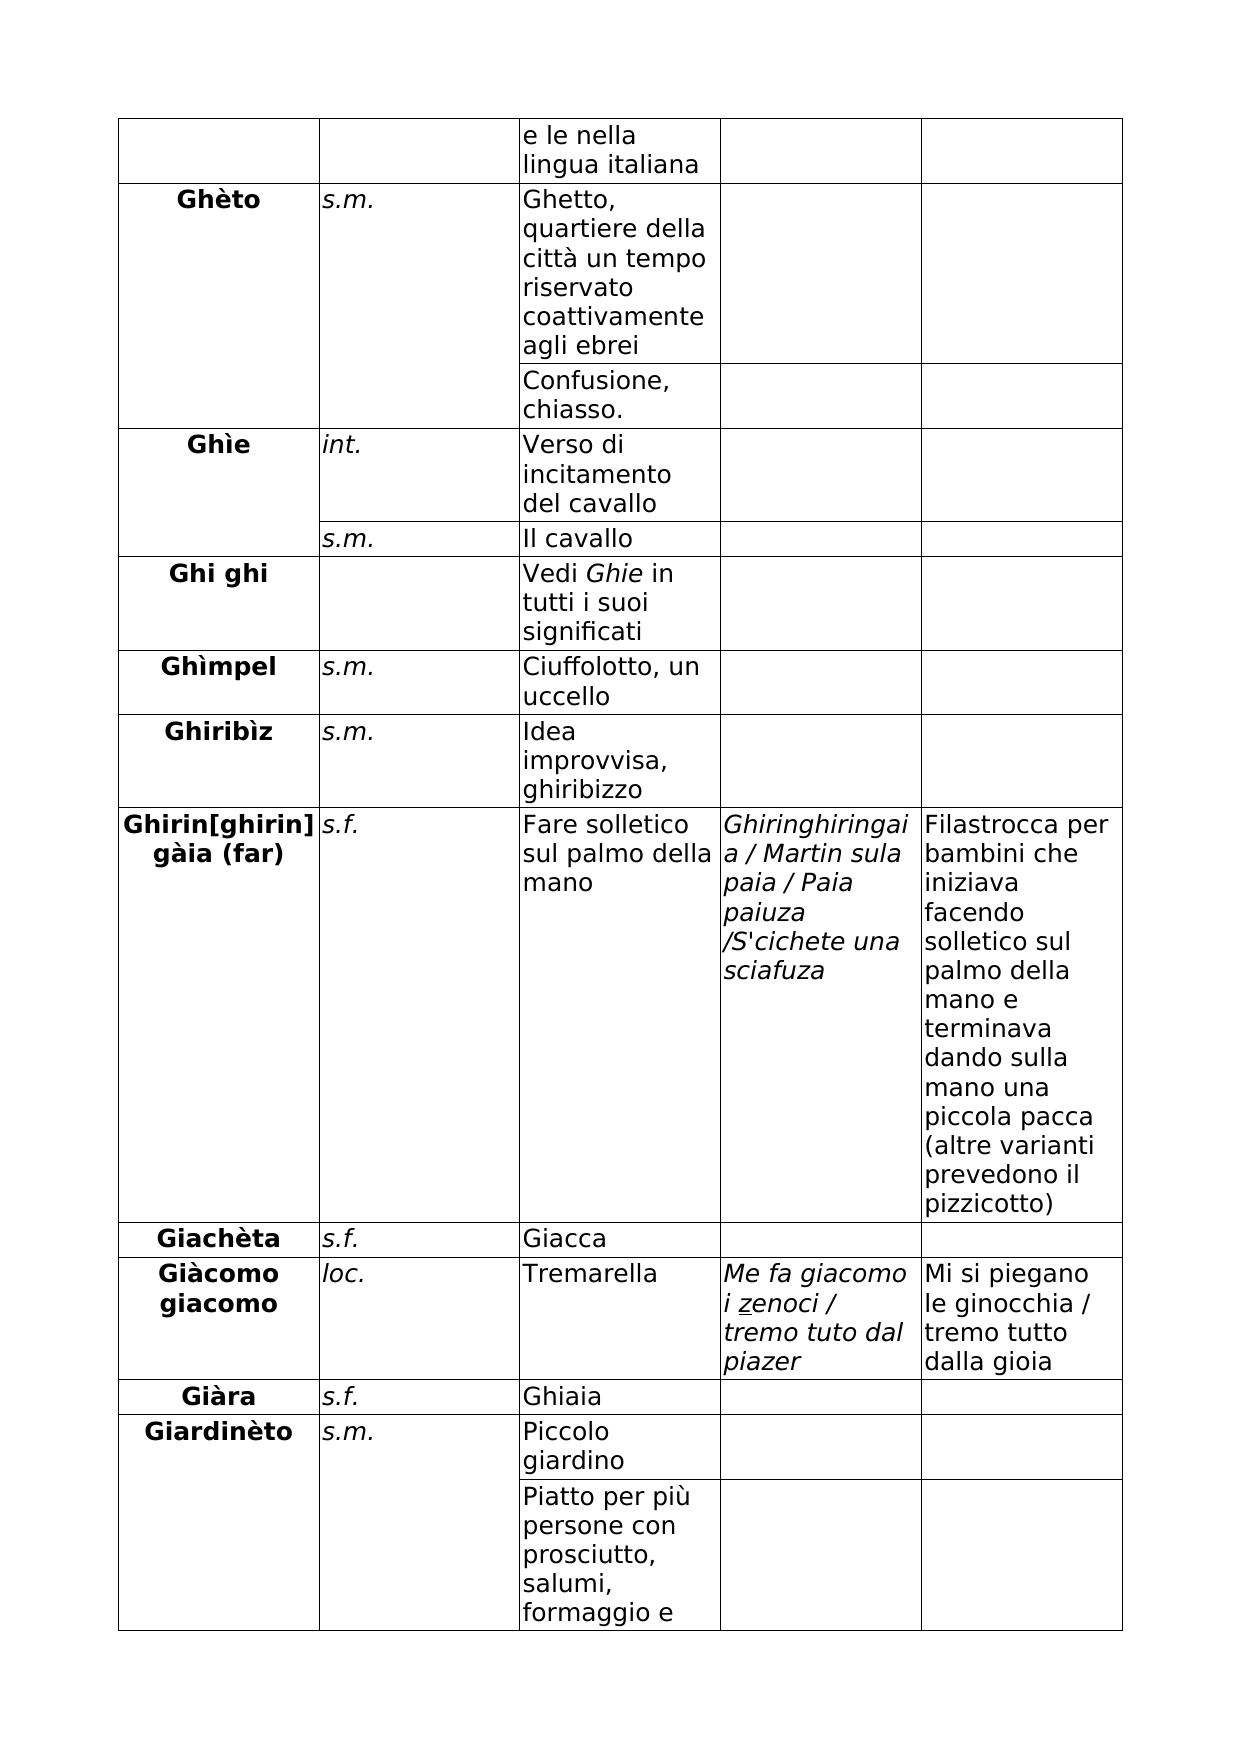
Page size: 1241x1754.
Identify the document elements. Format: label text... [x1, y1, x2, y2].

table_cell Ghirin[ghirin]gàia (far) [119, 808, 319, 1222]
table_cell [721, 1415, 921, 1479]
table_cell [721, 364, 921, 428]
table_cell Me fa giacomo i zenoci / tremo tuto dal piazer [721, 1258, 921, 1379]
table_cell Verso di incitamento del cavallo [520, 429, 720, 521]
table_cell Ghèto [119, 184, 319, 428]
table_cell Confusione, chiasso. [520, 364, 720, 428]
table_cell Fare solletico sul palmo della mano [520, 808, 720, 1222]
table_cell Vedi Ghie in tutti i suoi significati [520, 557, 720, 649]
table_cell Giàra [119, 1380, 319, 1414]
table_cell Giacca [520, 1223, 720, 1257]
table_cell [721, 557, 921, 649]
table_cell Giardinèto [119, 1415, 319, 1630]
table_cell [922, 364, 1122, 428]
table_cell [922, 1380, 1122, 1414]
table_cell Tremarella [520, 1258, 720, 1379]
table_cell [922, 651, 1122, 714]
table_cell s.m. [320, 184, 519, 428]
table_cell [721, 522, 921, 556]
table_cell s.m. [320, 1415, 519, 1630]
table_cell [721, 184, 921, 363]
table_cell e le nella lingua italiana [520, 119, 720, 182]
table_cell [922, 715, 1122, 807]
table_cell [922, 184, 1122, 363]
table_cell [320, 119, 519, 182]
table_cell s.m. [320, 715, 519, 807]
table_cell [922, 557, 1122, 649]
table_cell [119, 119, 319, 182]
table_cell s.m. [320, 651, 519, 714]
table_cell [721, 651, 921, 714]
table_cell s.f. [320, 1380, 519, 1414]
table_cell int. [320, 429, 519, 521]
table_cell [922, 1480, 1122, 1630]
table_cell Giàcomo giacomo [119, 1258, 319, 1379]
table_cell [721, 1223, 921, 1257]
table_cell [922, 522, 1122, 556]
table_cell Ciuffolotto, un uccello [520, 651, 720, 714]
table_cell [922, 429, 1122, 521]
table_cell Filastrocca per bambini che iniziava facendo solletico sul palmo della mano e terminava dando sulla mano una piccola pacca (altre varianti prevedono il pizzicotto) [922, 808, 1122, 1222]
table_cell s.f. [320, 1223, 519, 1257]
table_cell Ghìe [119, 429, 319, 556]
table_cell Ghiribìz [119, 715, 319, 807]
table_cell [721, 119, 921, 182]
table_cell Mi si piegano le ginocchia / tremo tutto dalla gioia [922, 1258, 1122, 1379]
table_cell [922, 1415, 1122, 1479]
table_cell [922, 119, 1122, 182]
table_cell [721, 715, 921, 807]
table_cell Ghi ghi [119, 557, 319, 649]
table_cell [320, 557, 519, 649]
table_cell Ghìmpel [119, 651, 319, 714]
table_cell Il cavallo [520, 522, 720, 556]
table_cell [922, 1223, 1122, 1257]
table_cell Ghetto, quartiere della città un tempo riservato coattivamente agli ebrei [520, 184, 720, 363]
table_cell loc. [320, 1258, 519, 1379]
table_cell s.m. [320, 522, 519, 556]
table_cell [721, 1480, 921, 1630]
table_cell Piccolo giardino [520, 1415, 720, 1479]
table_cell Piatto per più persone con prosciutto, salumi, formaggio e [520, 1480, 720, 1630]
table_cell [721, 429, 921, 521]
table_cell Ghiaia [520, 1380, 720, 1414]
table_cell [721, 1380, 921, 1414]
table_cell s.f. [320, 808, 519, 1222]
table_cell Idea improvvisa, ghiribizzo [520, 715, 720, 807]
table_cell Giachèta [119, 1223, 319, 1257]
table_cell Ghiringhiringaia / Martin sula paia / Paia paiuza /S'cichete una sciafuza [721, 808, 921, 1222]
